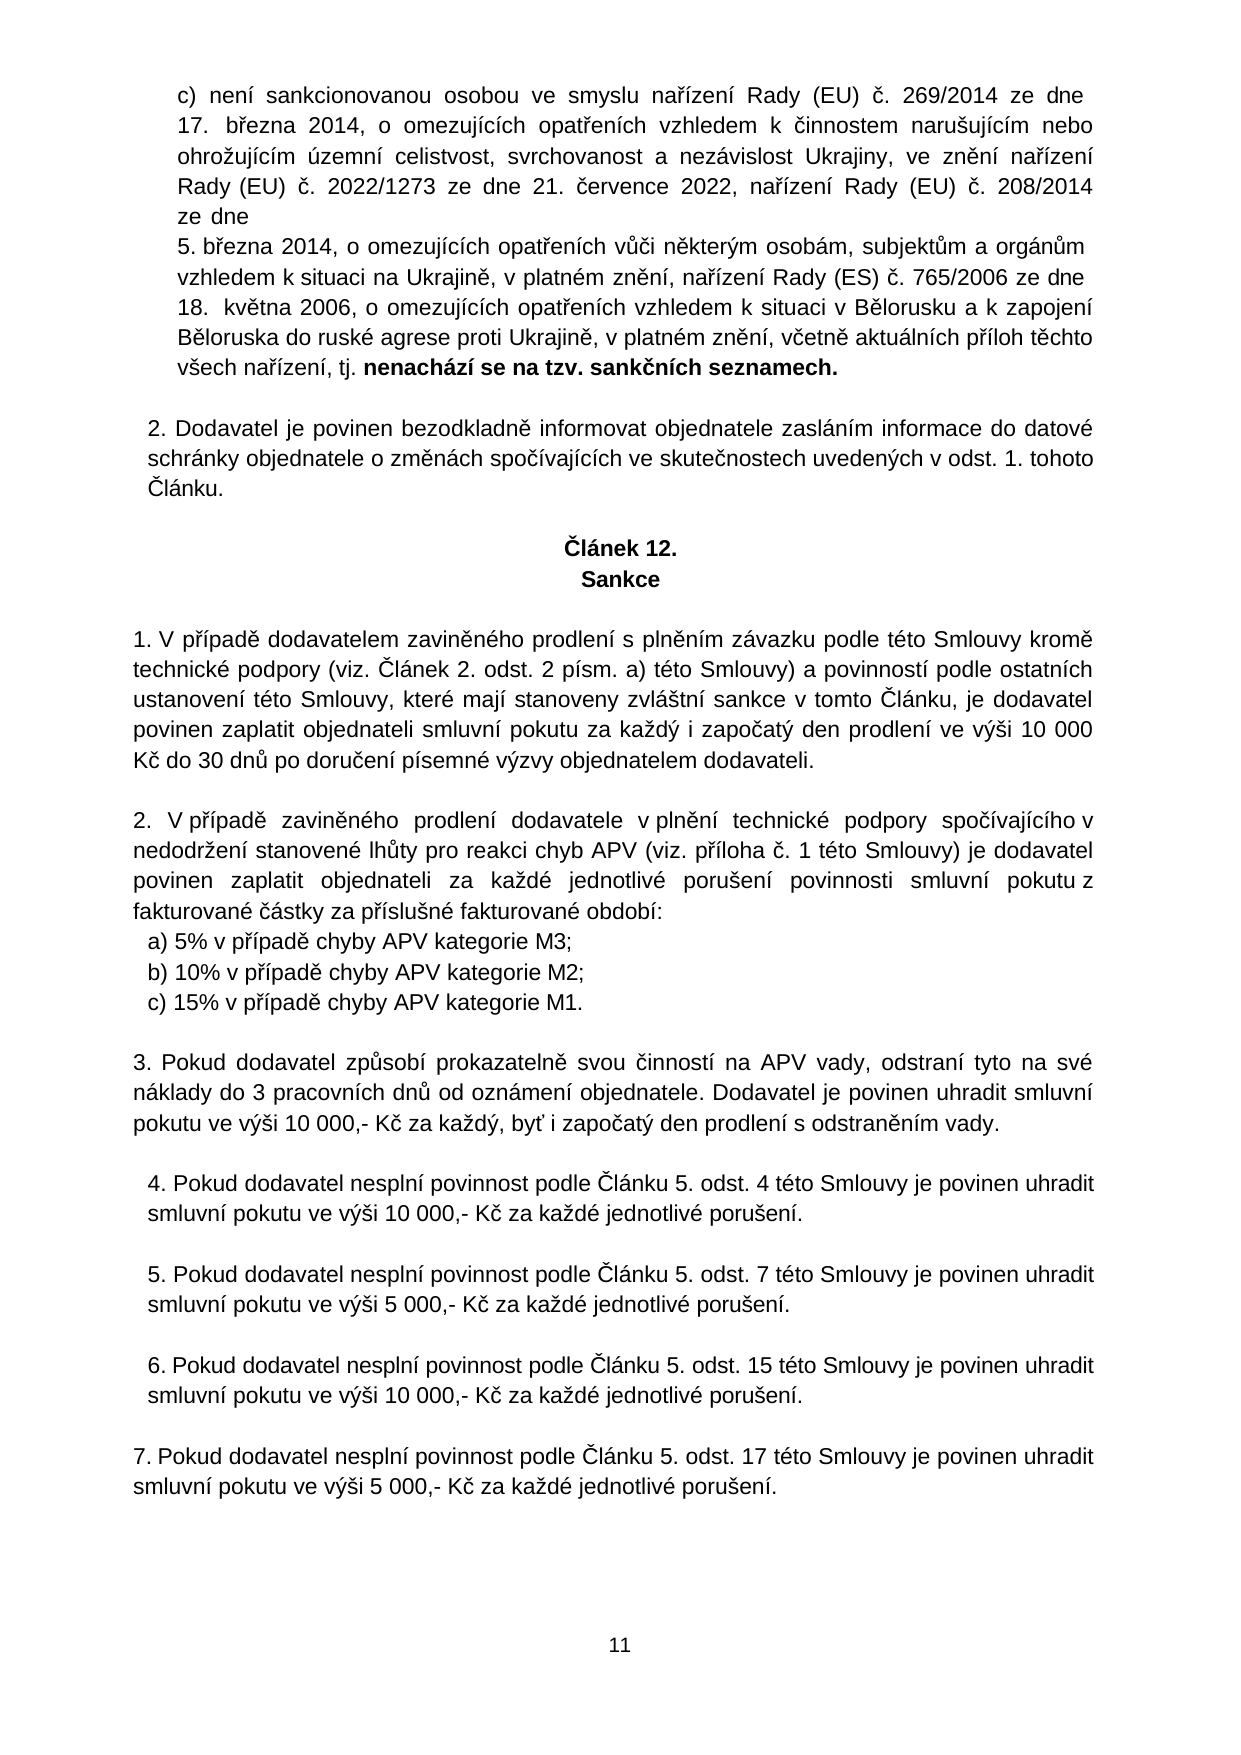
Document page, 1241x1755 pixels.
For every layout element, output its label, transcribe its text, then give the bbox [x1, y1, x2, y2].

list března 2014, o omezujících opatřeních vůči některým osobám, subjektům a orgánům [177, 233, 1108, 259]
list V případě zaviněného prodlení dodavatele v plnění technické podpory spočívajícího v nedodržení stanovené lhůty pro reakci chyb APV (viz. příloha č. 1 této Smlouvy) je dodavatel povinen zaplatit objednateli za každé jednotlivé porušení povinnosti smluvní pokutu z fakturované částky za příslušné fakturované období: [133, 807, 1094, 924]
list Pokud dodavatel způsobí prokazatelně svou činností na APV vady, odstraní tyto na své náklady do 3 pracovních dnů od oznámení objednatele. Dodavatel je povinen uhradit smluvní pokutu ve výši 10 000,- Kč za každý, byť i započatý den prodlení s odstraněním vady. [133, 1049, 1093, 1136]
text smluvní pokutu ve výši 10 000,- Kč za každé jednotlivé porušení. [147, 1382, 1108, 1409]
list 15% v případě chyby APV kategorie M1. [147, 989, 1108, 1015]
list Pokud dodavatel nesplní povinnost podle Článku 5. odst. 4 této Smlouvy je povinen uhradit [147, 1170, 1108, 1196]
list Pokud dodavatel nesplní povinnost podle Článku 5. odst. 7 této Smlouvy je povinen uhradit [147, 1261, 1108, 1287]
text smluvní pokutu ve výši 10 000,- Kč za každé jednotlivé porušení. [147, 1200, 1108, 1227]
subtitle Článek 12. Sankce [527, 535, 714, 592]
list 10% v případě chyby APV kategorie M2; [147, 958, 1108, 985]
text 17. března 2014, o omezujících opatřeních vzhledem k činnostem narušujícím nebo ohrožujícím územní celistvost, svrchovanost a nezávislost Ukrajiny, ve znění nařízení Rady (EU) č. 2022/1273 ze dne 21. července 2022, nařízení Rady (EU) č. 208/2014 ze dne [177, 112, 1093, 229]
list není sankcionovanou osobou ve smyslu nařízení Rady (EU) č. 269/2014 ze dne [177, 82, 1108, 108]
list Pokud dodavatel nesplní povinnost podle Článku 5. odst. 15 této Smlouvy je povinen uhradit [147, 1352, 1108, 1378]
list V případě dodavatelem zaviněného prodlení s plněním závazku podle této Smlouvy kromě technické podpory (viz. Článek 2. odst. 2 písm. a) této Smlouvy) a povinností podle ostatních ustanovení této Smlouvy, které mají stanoveny zvláštní sankce v tomto Článku, je dodavatel povinen zaplatit objednateli smluvní pokutu za každý i započatý den prodlení ve výši 10 000 Kč do 30 dnů po doručení písemné výzvy objednatelem dodavateli. [133, 626, 1094, 773]
list Dodavatel je povinen bezodkladně informovat objednatele zasláním informace do datové schránky objednatele o změnách spočívajících ve skutečnostech uvedených v odst. 1. tohoto Článku. [147, 415, 1094, 501]
list května 2006, o omezujících opatřeních vzhledem k situaci v Bělorusku a k zapojení Běloruska do ruské agrese proti Ukrajině, v platném znění, včetně aktuálních příloh těchto všech nařízení, tj. nenachází se na tzv. sankčních seznamech. [177, 294, 1093, 381]
list Pokud dodavatel nesplní povinnost podle Článku 5. odst. 17 této Smlouvy je povinen uhradit smluvní pokutu ve výši 5 000,- Kč za každé jednotlivé porušení. [133, 1443, 1093, 1499]
text smluvní pokutu ve výši 5 000,- Kč za každé jednotlivé porušení. [147, 1291, 1108, 1318]
text vzhledem k situaci na Ukrajině, v platném znění, nařízení Rady (ES) č. 765/2006 ze dne [177, 263, 1108, 290]
list 5% v případě chyby APV kategorie M3; [147, 928, 1108, 954]
